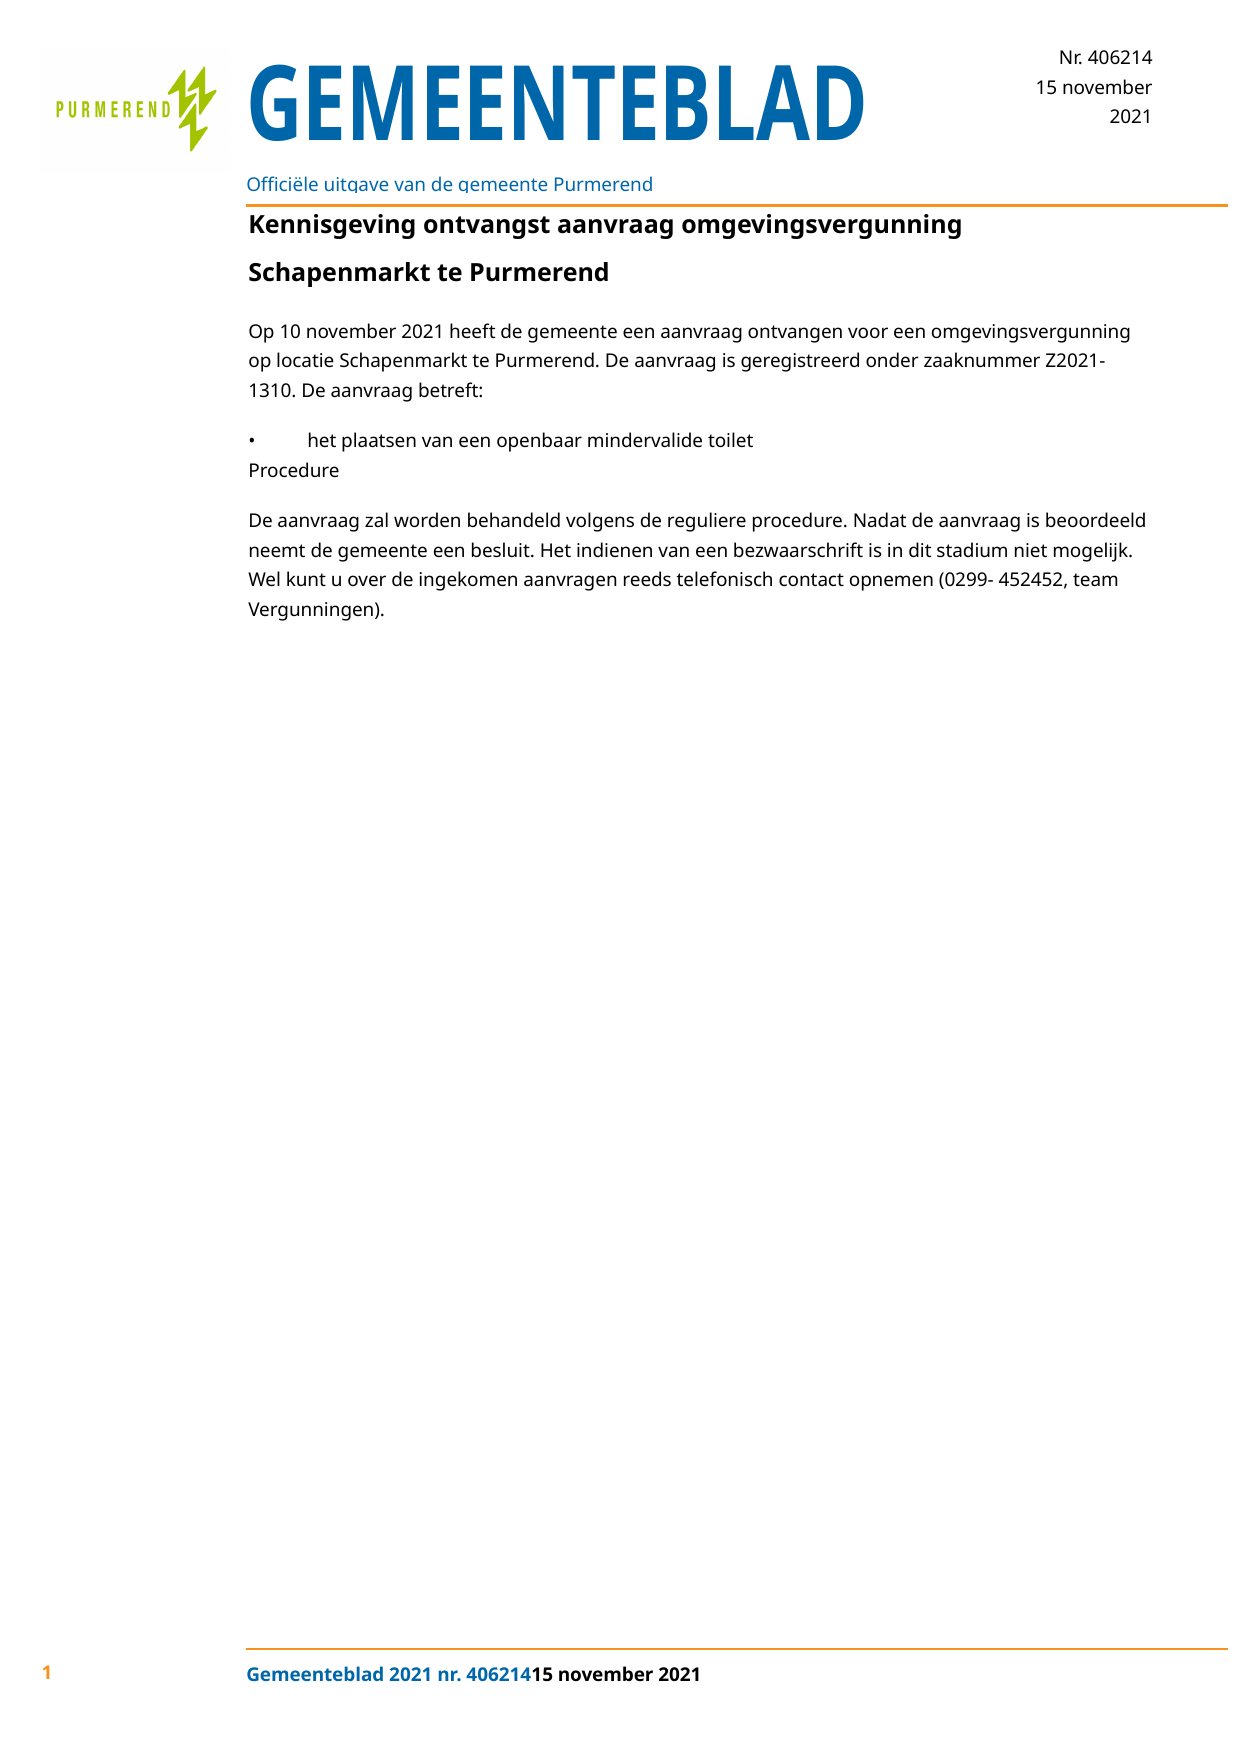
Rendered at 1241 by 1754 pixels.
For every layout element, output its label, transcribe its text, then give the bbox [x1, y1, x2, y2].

list het plaatsen van een openbaar mindervalide toilet [248, 427, 1152, 453]
text Kennisgeving ontvangst aanvraag omgevingsvergunning Schapenmarkt te Purmerend [248, 207, 1152, 288]
picture [41, 47, 231, 172]
text Op 10 november 2021 heeft de gemeente een aanvraag ontvangen voor een omgevingsvergunning op locatie Schapenmarkt te Purmerend. De aanvraag is geregistreerd onder zaaknummer Z2021-1310. De aanvraag betreft: [248, 318, 1152, 403]
text De aanvraag zal worden behandeld volgens de reguliere procedure. Nadat de aanvraag is beoordeeld neemt de gemeente een besluit. Het indienen van een bezwaarschrift is in dit stadium niet mogelijk. Wel kunt u over de ingekomen aanvragen reeds telefonisch contact opnemen (0299- 452452, team Vergunningen). [248, 507, 1152, 622]
text Procedure [248, 457, 1152, 483]
